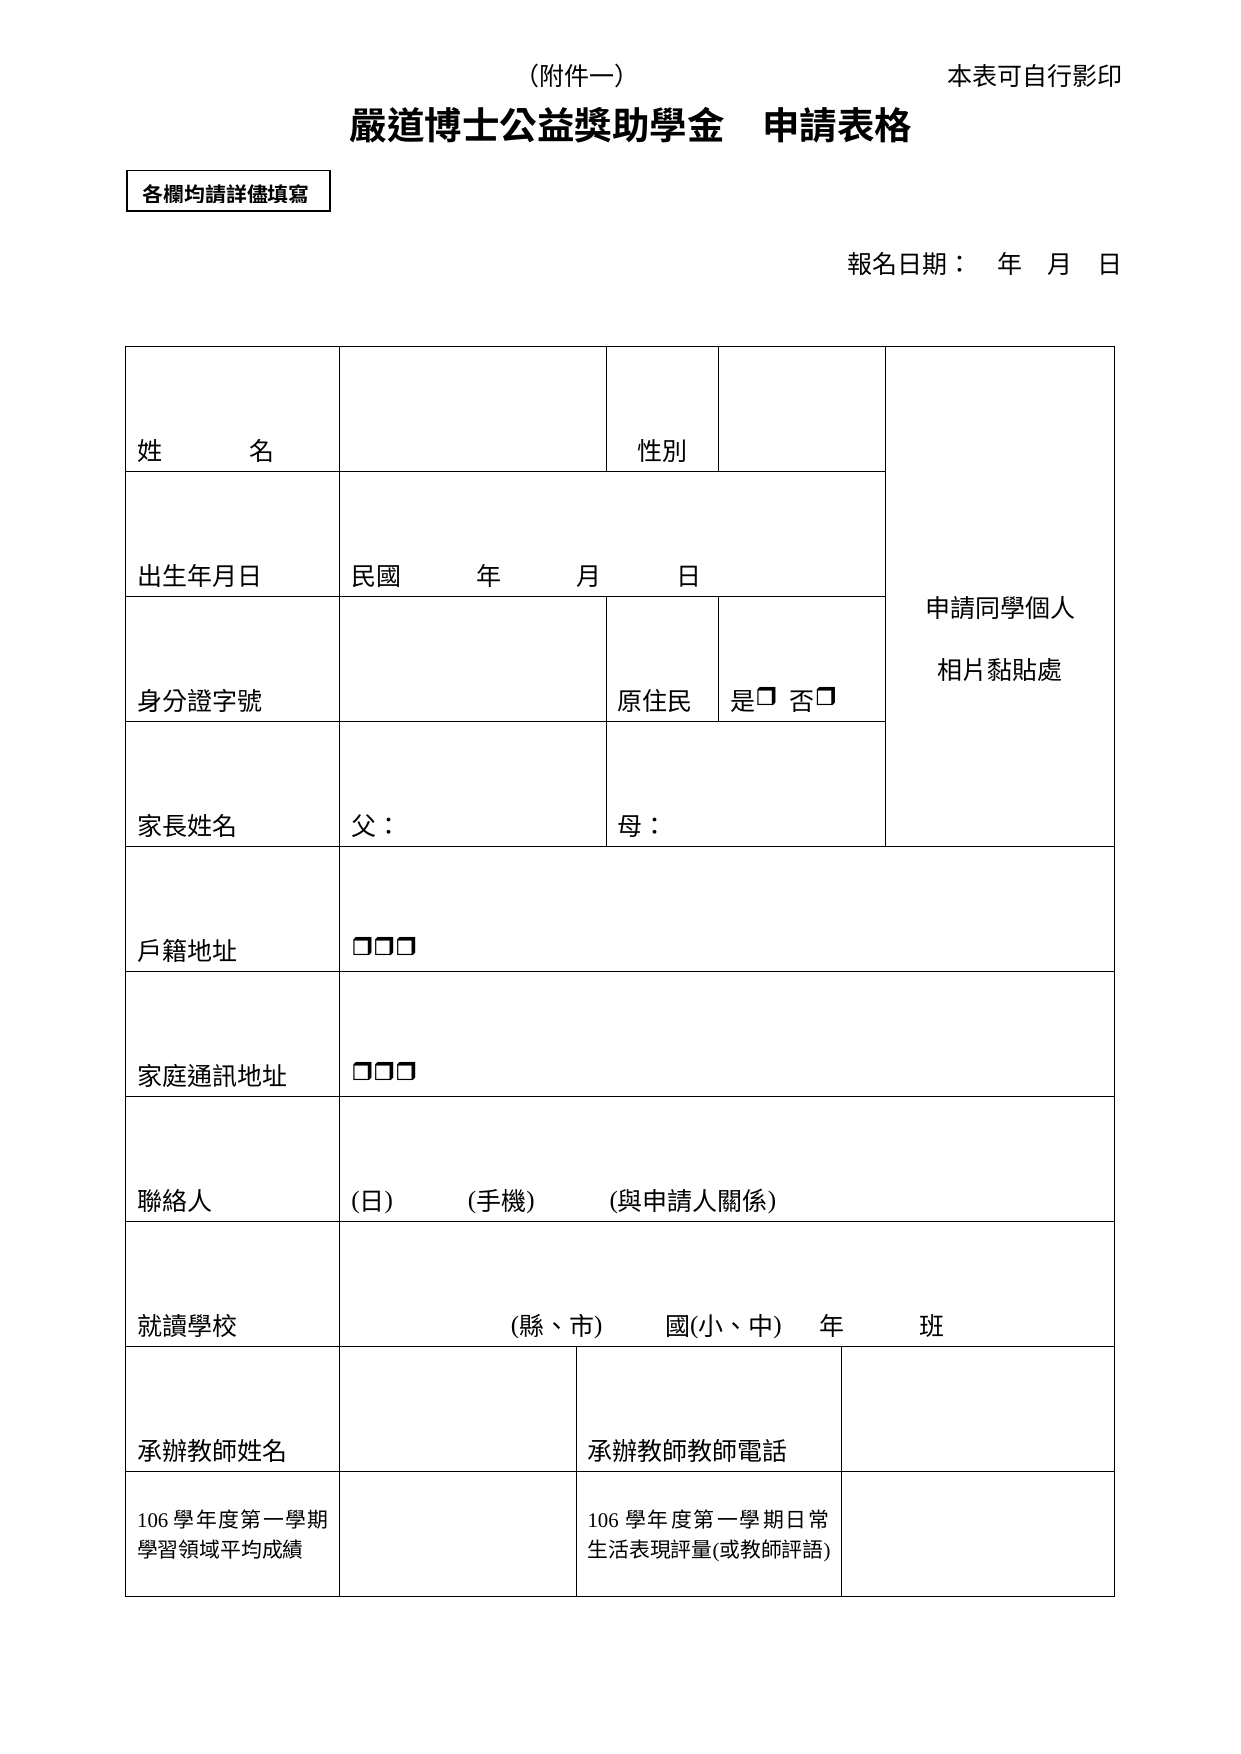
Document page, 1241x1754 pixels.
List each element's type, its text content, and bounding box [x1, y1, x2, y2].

table_header [340, 347, 606, 471]
table_cell 身分證字號 [126, 597, 339, 721]
text 各欄均請詳儘填寫 [143, 178, 314, 202]
table_cell 出生年月日 [126, 472, 339, 596]
table_cell 原住民 [607, 597, 718, 721]
table_cell  [340, 972, 1114, 1096]
table_cell 承辦教師教師電話 [577, 1347, 841, 1471]
table_cell [842, 1347, 1114, 1471]
table_cell 106學年度第一學期學習領域平均成績 [126, 1472, 339, 1596]
text 報名日期： 年 月 日 [118, 221, 1122, 283]
table_cell 是 否 [719, 597, 885, 721]
table_cell 父： [340, 722, 606, 846]
table_cell 聯絡人 [126, 1097, 339, 1221]
table_header 性別 [607, 347, 718, 471]
table_cell 戶籍地址 [126, 847, 339, 971]
table_header 姓 名 [126, 347, 339, 471]
table_cell 民國 年 月 日 [340, 472, 885, 596]
table_cell [340, 597, 606, 721]
table_cell [340, 1347, 576, 1471]
text （附件一） 本表可自行影印 [118, 33, 1122, 96]
table_cell 母： [607, 722, 885, 846]
table_cell 就讀學校 [126, 1222, 339, 1346]
table_cell 家庭通訊地址 [126, 972, 339, 1096]
table_cell [842, 1472, 1114, 1596]
table_header [719, 347, 885, 471]
text 嚴道博士公益獎助學金 申請表格 [118, 96, 1122, 150]
table_cell [340, 1472, 576, 1596]
table_cell 家長姓名 [126, 722, 339, 846]
table_cell 106學年度第一學期日常生活表現評量(或教師評語) [577, 1472, 841, 1596]
table_cell  [340, 847, 1114, 971]
table_cell 承辦教師姓名 [126, 1347, 339, 1471]
table_cell (縣、市) 國(小、中) 年 班 [340, 1222, 1114, 1346]
table_header 申請同學個人 相片黏貼處 [886, 347, 1114, 846]
table_cell (日) (手機) (與申請人關係) [340, 1097, 1114, 1221]
